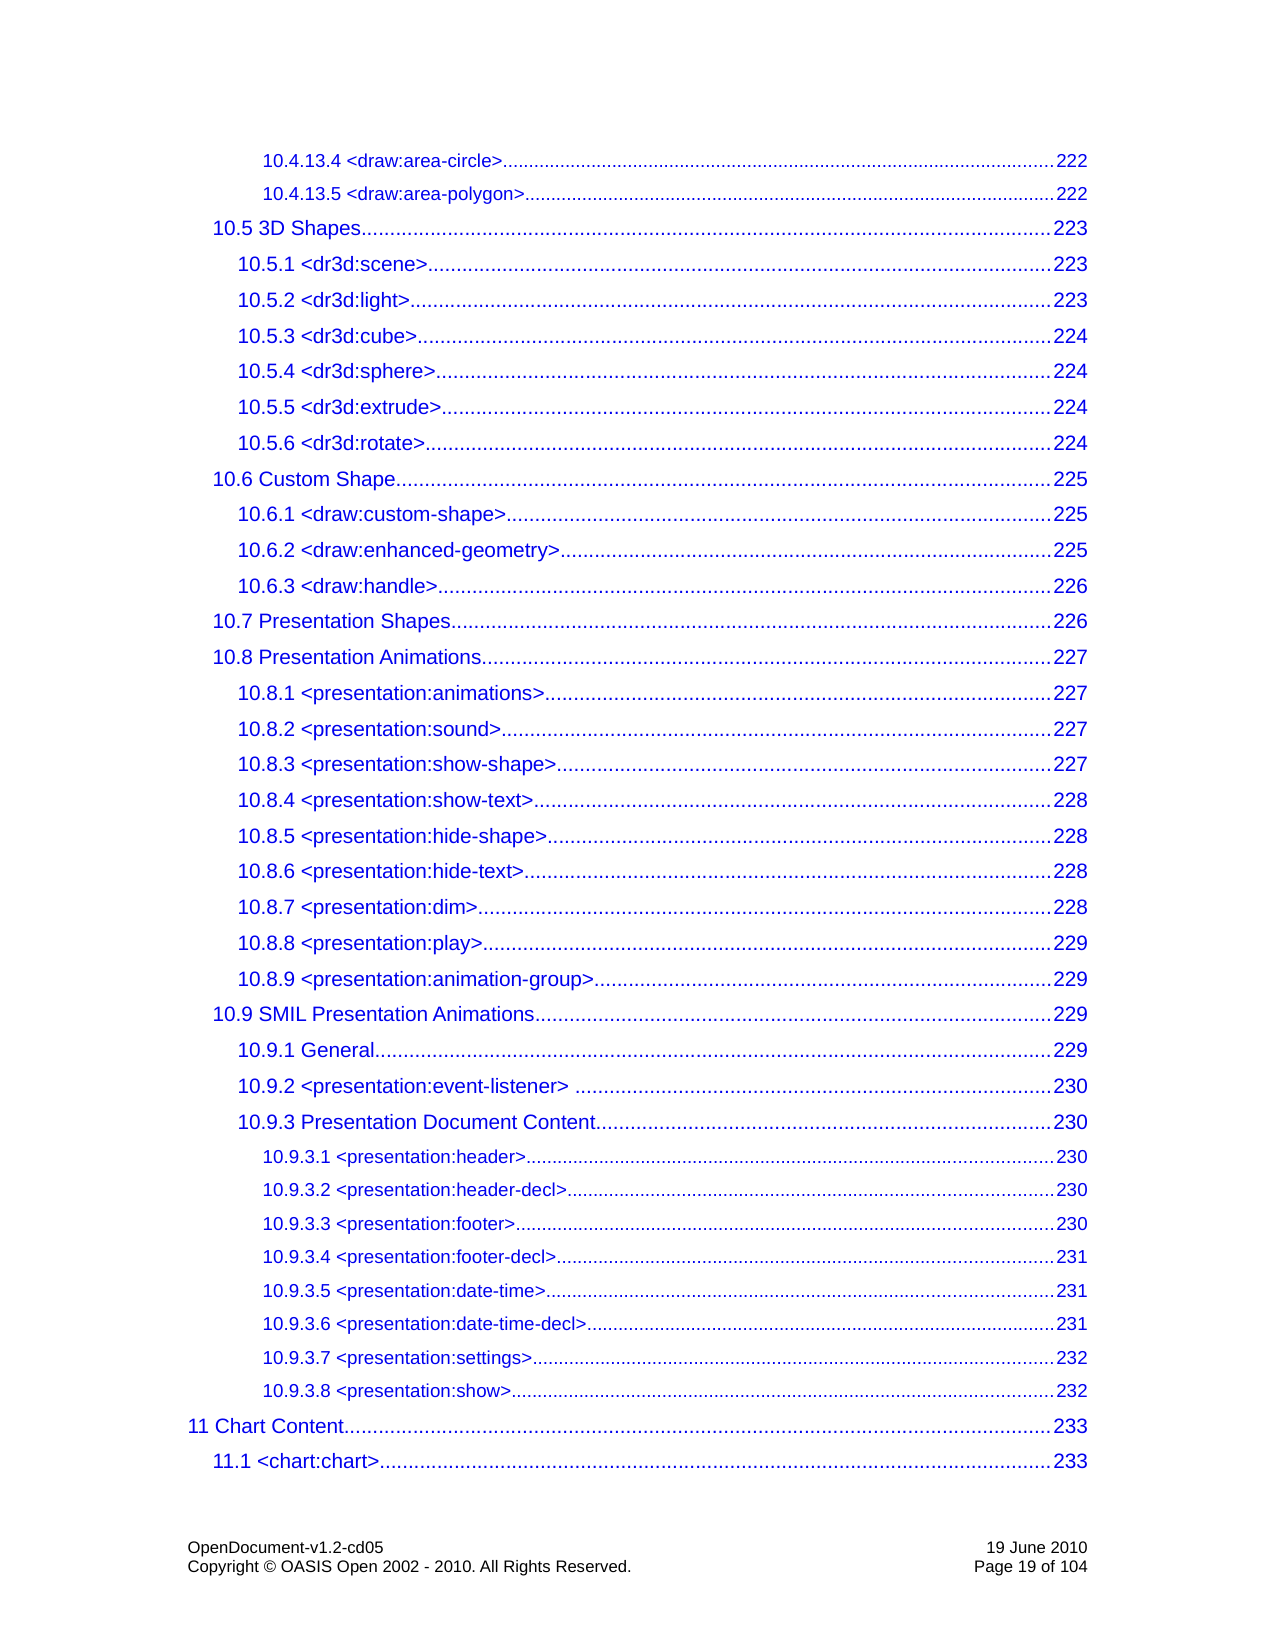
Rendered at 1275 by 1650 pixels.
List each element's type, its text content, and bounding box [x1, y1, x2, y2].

text 10.5 3D Shapes 223 [212, 217, 1088, 240]
text 10.9.3.4 <presentation:footer-decl> 231 [262, 1247, 1088, 1268]
text 10.9.1 General 229 [237, 1039, 1088, 1062]
text 10.5.5 <dr3d:extrude> 224 [237, 396, 1088, 419]
text 10.5.6 <dr3d:rotate> 224 [237, 431, 1088, 455]
text 10.8 Presentation Animations 227 [212, 646, 1088, 669]
text 10.9.2 <presentation:event-listener> 230 [237, 1074, 1088, 1098]
text 10.6.3 <draw:handle> 226 [237, 574, 1088, 598]
text 11.1 <chart:chart> 233 [212, 1450, 1088, 1473]
text 10.6 Custom Shape 225 [212, 467, 1088, 490]
text 11 Chart Content 233 [187, 1414, 1088, 1438]
text 10.9 SMIL Presentation Animations 229 [212, 1003, 1088, 1026]
text 10.9.3.3 <presentation:footer> 230 [262, 1213, 1088, 1234]
text 10.8.8 <presentation:play> 229 [237, 932, 1088, 955]
text 10.8.6 <presentation:hide-text> 228 [237, 860, 1088, 883]
text 10.6.1 <draw:custom-shape> 225 [237, 503, 1088, 526]
text 10.4.13.4 <draw:area-circle> 222 [262, 150, 1088, 171]
text 10.5.4 <dr3d:sphere> 224 [237, 360, 1088, 383]
text 10.9.3.5 <presentation:date-time> 231 [262, 1280, 1088, 1301]
text 10.9.3.6 <presentation:date-time-decl> 231 [262, 1314, 1088, 1335]
text 10.4.13.5 <draw:area-polygon> 222 [262, 183, 1088, 204]
text 10.8.7 <presentation:dim> 228 [237, 896, 1088, 919]
text 10.9.3.8 <presentation:show> 232 [262, 1381, 1088, 1402]
text 10.5.1 <dr3d:scene> 223 [237, 253, 1088, 276]
text 10.8.9 <presentation:animation-group> 229 [237, 967, 1088, 991]
text 10.8.2 <presentation:sound> 227 [237, 717, 1088, 741]
text 10.8.3 <presentation:show-shape> 227 [237, 753, 1088, 776]
text 10.8.1 <presentation:animations> 227 [237, 682, 1088, 705]
text 10.5.3 <dr3d:cube> 224 [237, 324, 1088, 347]
text 10.6.2 <draw:enhanced-geometry> 225 [237, 539, 1088, 562]
text 10.7 Presentation Shapes 226 [212, 610, 1088, 633]
text 10.9.3 Presentation Document Content 230 [237, 1110, 1088, 1133]
text 10.8.4 <presentation:show-text> 228 [237, 789, 1088, 812]
text 10.9.3.7 <presentation:settings> 232 [262, 1347, 1088, 1368]
text 10.9.3.2 <presentation:header-decl> 230 [262, 1179, 1088, 1201]
text 10.9.3.1 <presentation:header> 230 [262, 1146, 1088, 1167]
text 10.8.5 <presentation:hide-shape> 228 [237, 824, 1088, 848]
text 10.5.2 <dr3d:light> 223 [237, 288, 1088, 312]
